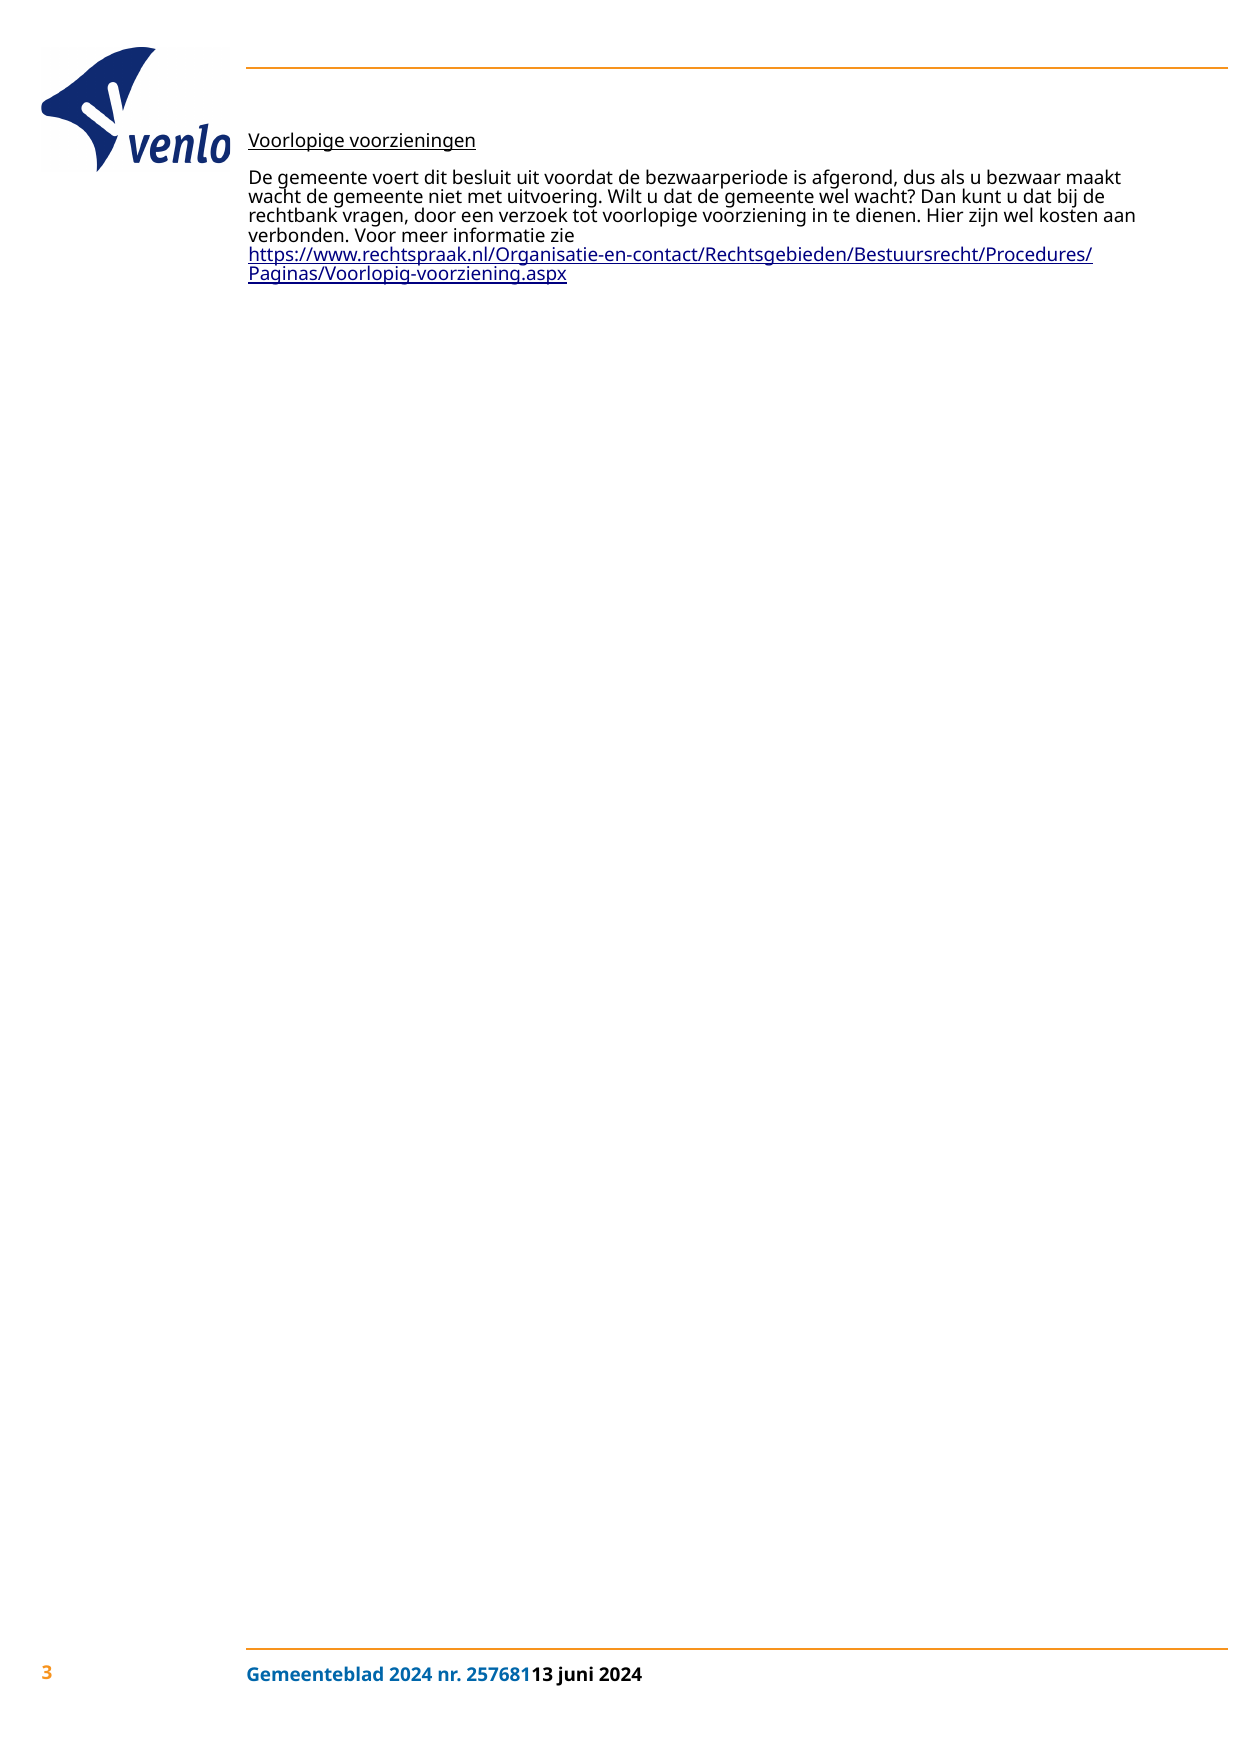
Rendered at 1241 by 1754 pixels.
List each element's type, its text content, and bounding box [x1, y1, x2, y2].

text De gemeente voert dit besluit uit voordat de bezwaarperiode is afgerond, dus als u bezwaar maakt wacht de gemeente niet met uitvoering. Wilt u dat de gemeente wel wacht? Dan kunt u dat bij de rechtbank vragen, door een verzoek tot voorlopige voorziening in te dienen. Hier zijn wel kosten aan verbonden. Voor meer informatie zie https://www.rechtspraak.nl/Organisatie-en-contact/Rechtsgebieden/Bestuursrecht/Procedures/Paginas/Voorlopig-voorziening.aspx [248, 169, 1152, 284]
text Voorlopige voorzieningen [248, 132, 1152, 151]
picture [41, 47, 231, 172]
